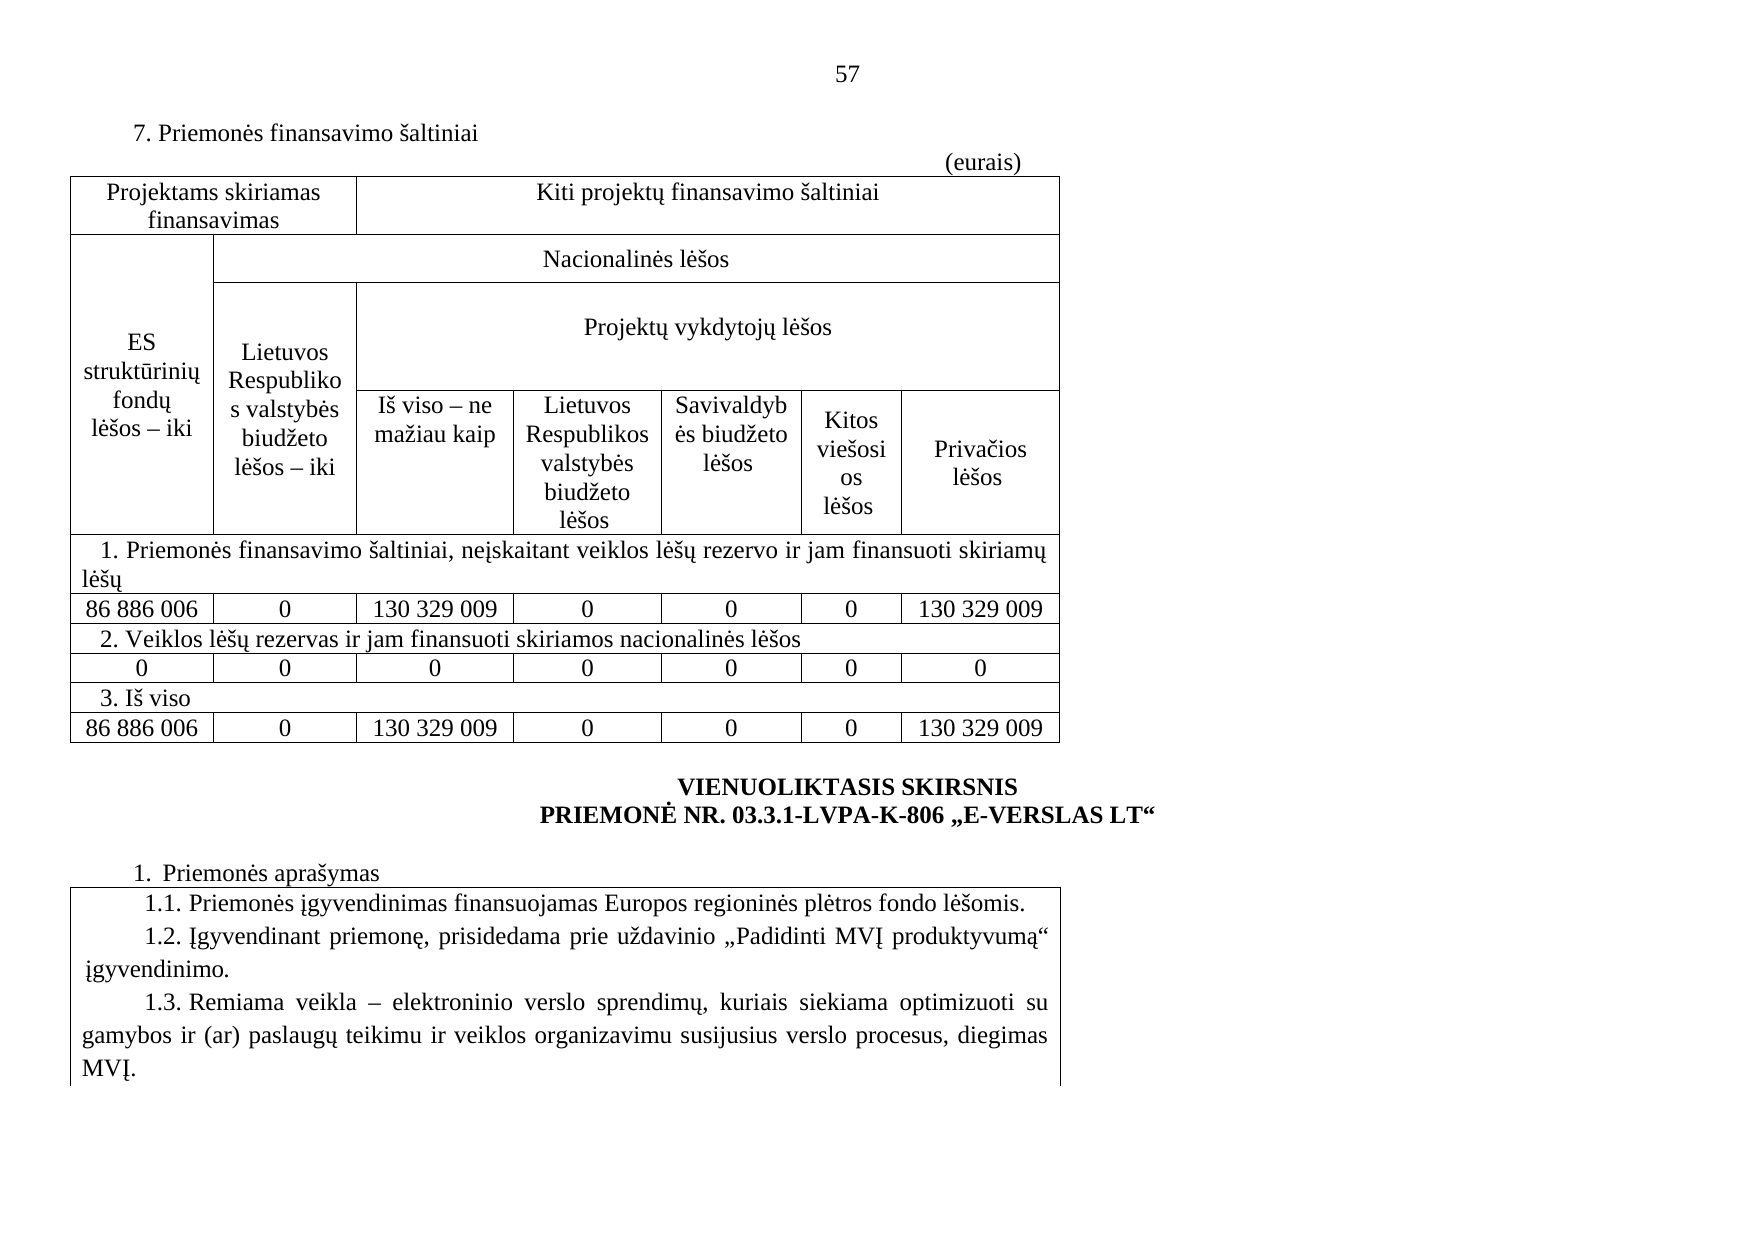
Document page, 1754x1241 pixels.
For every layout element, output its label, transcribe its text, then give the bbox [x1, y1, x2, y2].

table_header Projektams skiriamas finansavimas [71, 177, 356, 234]
table_cell 0 [71, 654, 213, 682]
table_cell 0 [802, 594, 901, 623]
table_cell Iš viso – ne mažiau kaip [357, 391, 513, 534]
table_cell 0 [662, 594, 801, 623]
table_cell 0 [214, 654, 356, 682]
table_cell 0 [514, 594, 661, 623]
table_cell 0 [662, 654, 801, 682]
table_cell Projektų vykdytojų lėšos [357, 283, 1059, 389]
table_header 1.1. Priemonės įgyvendinimas finansuojamas Europos regioninės plėtros fondo lėšomis. [71, 888, 1060, 921]
table_header Kiti projektų finansavimo šaltiniai [357, 177, 1059, 234]
table_cell 0 [214, 594, 356, 623]
table_cell 0 [214, 713, 356, 742]
table_cell 0 [802, 654, 901, 682]
table_cell 130 329 009 [902, 713, 1059, 742]
table_cell Lietuvos Respublikos valstybės biudžeto lėšos – iki [214, 283, 356, 534]
table_cell 0 [357, 654, 513, 682]
table_cell 0 [662, 713, 801, 742]
table_cell 3. Iš viso [71, 683, 1059, 712]
text (eurais) [59, 147, 1636, 176]
table_cell 86 886 006 [71, 713, 213, 742]
table_cell 86 886 006 [71, 594, 213, 623]
text PRIEMONĖ NR. 03.3.1-LVPA-K-806 „E-VERSLAS LT“ [59, 800, 1636, 829]
text 1. Priemonės aprašymas [133, 858, 1636, 887]
table_cell ES struktūrinių fondų lėšos – iki [71, 235, 213, 534]
table_cell 1. Priemonės finansavimo šaltiniai, neįskaitant veiklos lėšų rezervo ir jam finansuoti skiriamų lėšų [71, 535, 1059, 593]
table_cell Kitos viešosios lėšos [802, 391, 901, 534]
table_cell 0 [902, 654, 1059, 682]
table_cell 0 [514, 713, 661, 742]
table_cell 1.3. Remiama veikla – elektroninio verslo sprendimų, kuriais siekiama optimizuoti su gamybos ir (ar) paslaugų teikimu ir veiklos organizavimu susijusius verslo procesus, diegimas MVĮ. [71, 987, 1060, 1086]
table_cell 1.2. Įgyvendinant priemonę, prisidedama prie uždavinio „Padidinti MVĮ produktyvumą“ įgyvendinimo. [71, 921, 1060, 987]
table_cell 0 [514, 654, 661, 682]
table_cell Lietuvos Respublikos valstybės biudžeto lėšos [514, 391, 661, 534]
table_cell 130 329 009 [357, 594, 513, 623]
text VIENUOLIKTASIS SKIRSNIS [59, 772, 1636, 800]
table_cell Savivaldybės biudžeto lėšos [662, 391, 801, 534]
table_cell Privačios lėšos [902, 391, 1059, 534]
table_cell 0 [802, 713, 901, 742]
table_cell 2. Veiklos lėšų rezervas ir jam finansuoti skiriamos nacionalinės lėšos [71, 624, 1059, 652]
table_cell Nacionalinės lėšos [214, 235, 1059, 282]
text 7. Priemonės finansavimo šaltiniai [133, 118, 1636, 147]
table_cell 130 329 009 [357, 713, 513, 742]
table_cell 130 329 009 [902, 594, 1059, 623]
